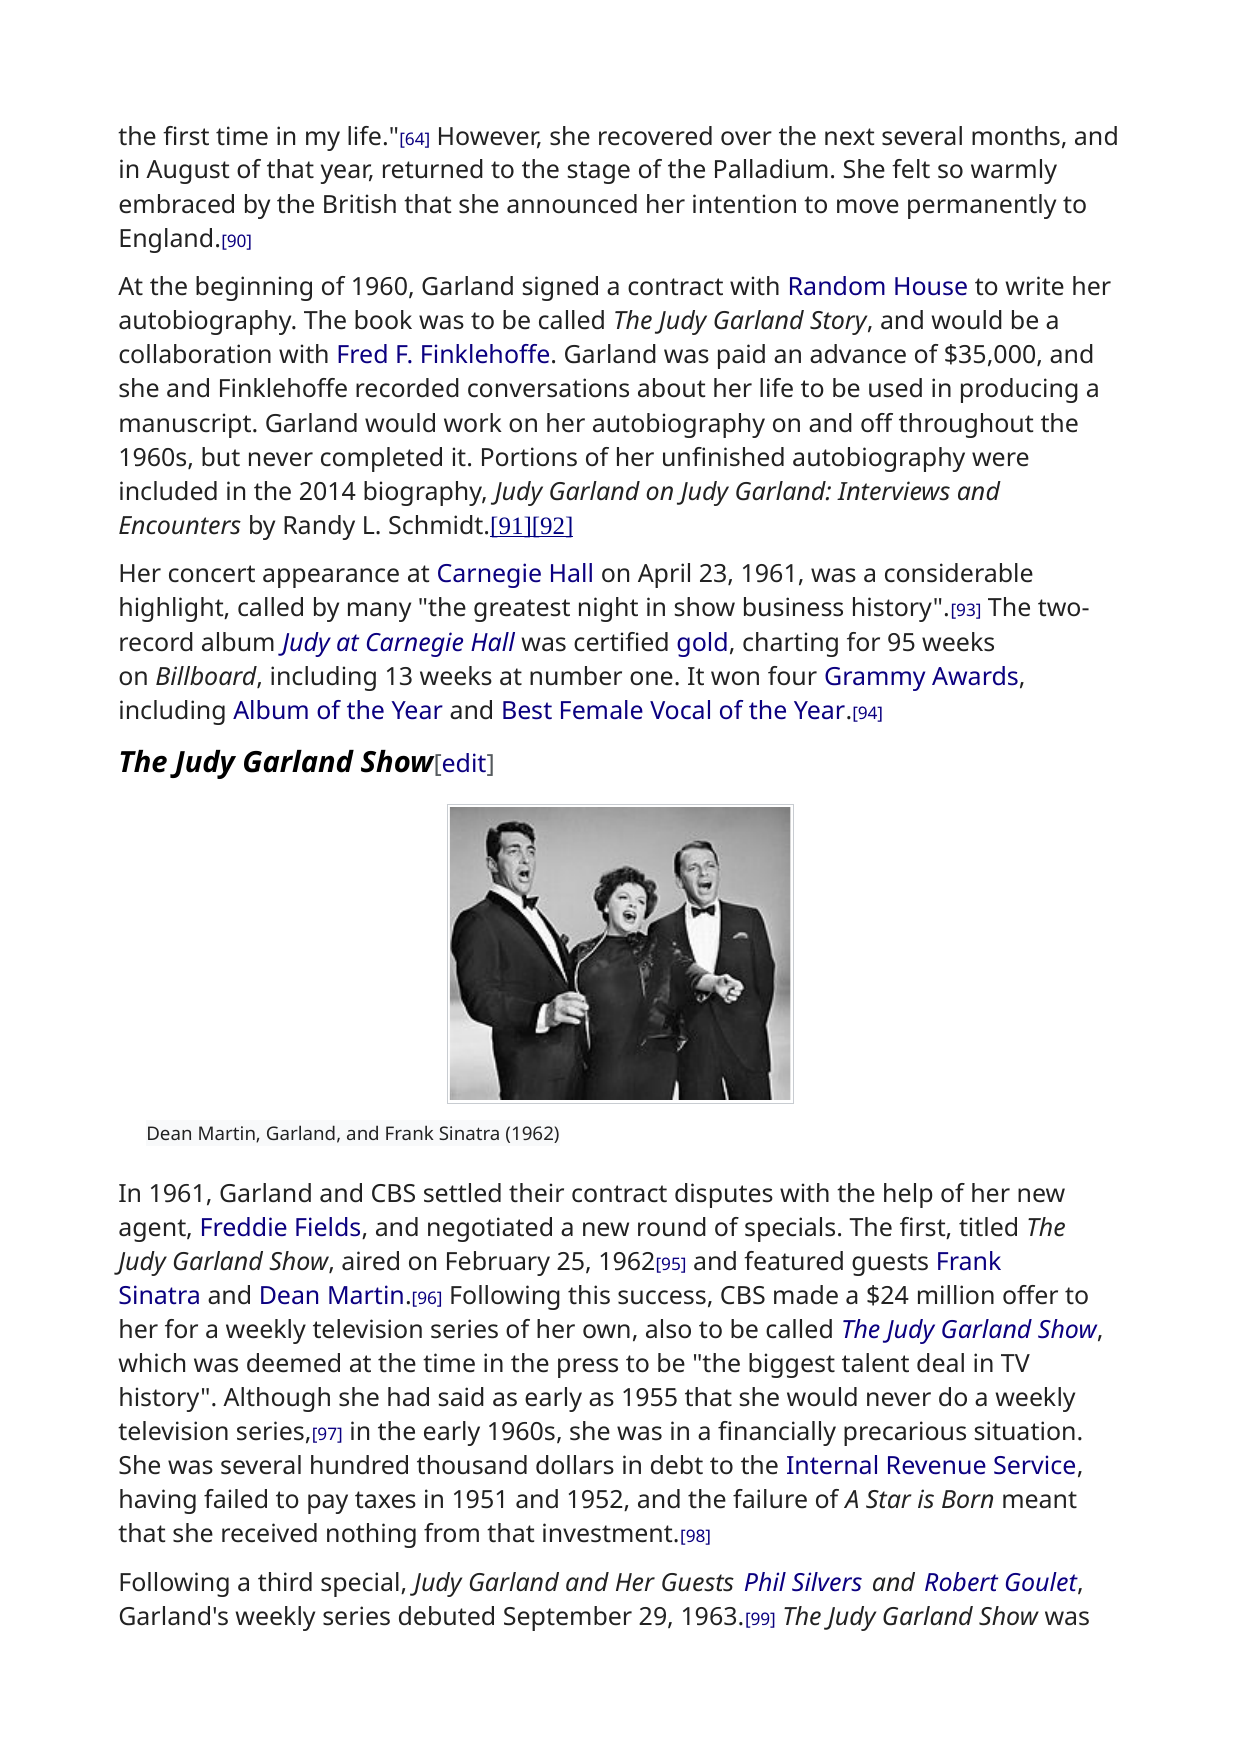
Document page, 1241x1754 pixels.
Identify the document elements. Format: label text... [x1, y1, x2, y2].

text In 1961, Garland and CBS settled their contract disputes with the help of her new agent, Freddie Fields, and negotiated a new round of specials. The first, titled The Judy Garland Show, aired on February 25, 1962[95] and featured guests Frank Sinatra and Dean Martin.[96] Following this success, CBS made a $24 million offer to her for a weekly television series of her own, also to be called The Judy Garland Show, which was deemed at the time in the press to be "the biggest talent deal in TV history". Although she had said as early as 1955 that she would never do a weekly television series,[97] in the early 1960s, she was in a financially precarious situation. She was several hundred thousand dollars in debt to the Internal Revenue Service, having failed to pay taxes in 1951 and 1952, and the failure of A Star is Born meant that she received nothing from that investment.[98] [118, 1175, 1122, 1550]
subtitle The Judy Garland Show[edit] [118, 741, 1122, 781]
text the first time in my life."[64] However, she recovered over the next several months, and in August of that year, returned to the stage of the Palladium. She felt so warmly embraced by the British that she announced her intention to move permanently to England.[90] [118, 118, 1122, 254]
text At the beginning of 1960, Garland signed a contract with Random House to write her autobiography. The book was to be called The Judy Garland Story, and would be a collaboration with Fred F. Finklehoffe. Garland was paid an advance of $35,000, and she and Finklehoffe recorded conversations about her life to be used in producing a manuscript. Garland would work on her autobiography on and off throughout the 1960s, but never completed it. Portions of her unfinished autobiography were included in the 2014 biography, Judy Garland on Judy Garland: Interviews and Encounters by Randy L. Schmidt.[91][92] [118, 269, 1122, 541]
text Following a third special, Judy Garland and Her Guests Phil Silvers and Robert Goulet, Garland's weekly series debuted September 29, 1963.[99] The Judy Garland Show was [118, 1565, 1122, 1633]
text Her concert appearance at Carnegie Hall on April 23, 1961, was a considerable highlight, called by many "the greatest night in show business history".[93] The two-record album Judy at Carnegie Hall was certified gold, charting for 95 weeks on Billboard, including 13 weeks at number one. It won four Grammy Awards, including Album of the Year and Best Female Vocal of the Year.[94] [118, 556, 1122, 726]
picture [449, 807, 791, 1100]
text Dean Martin, Garland, and Frank Sinatra (1962) [123, 1120, 1122, 1146]
